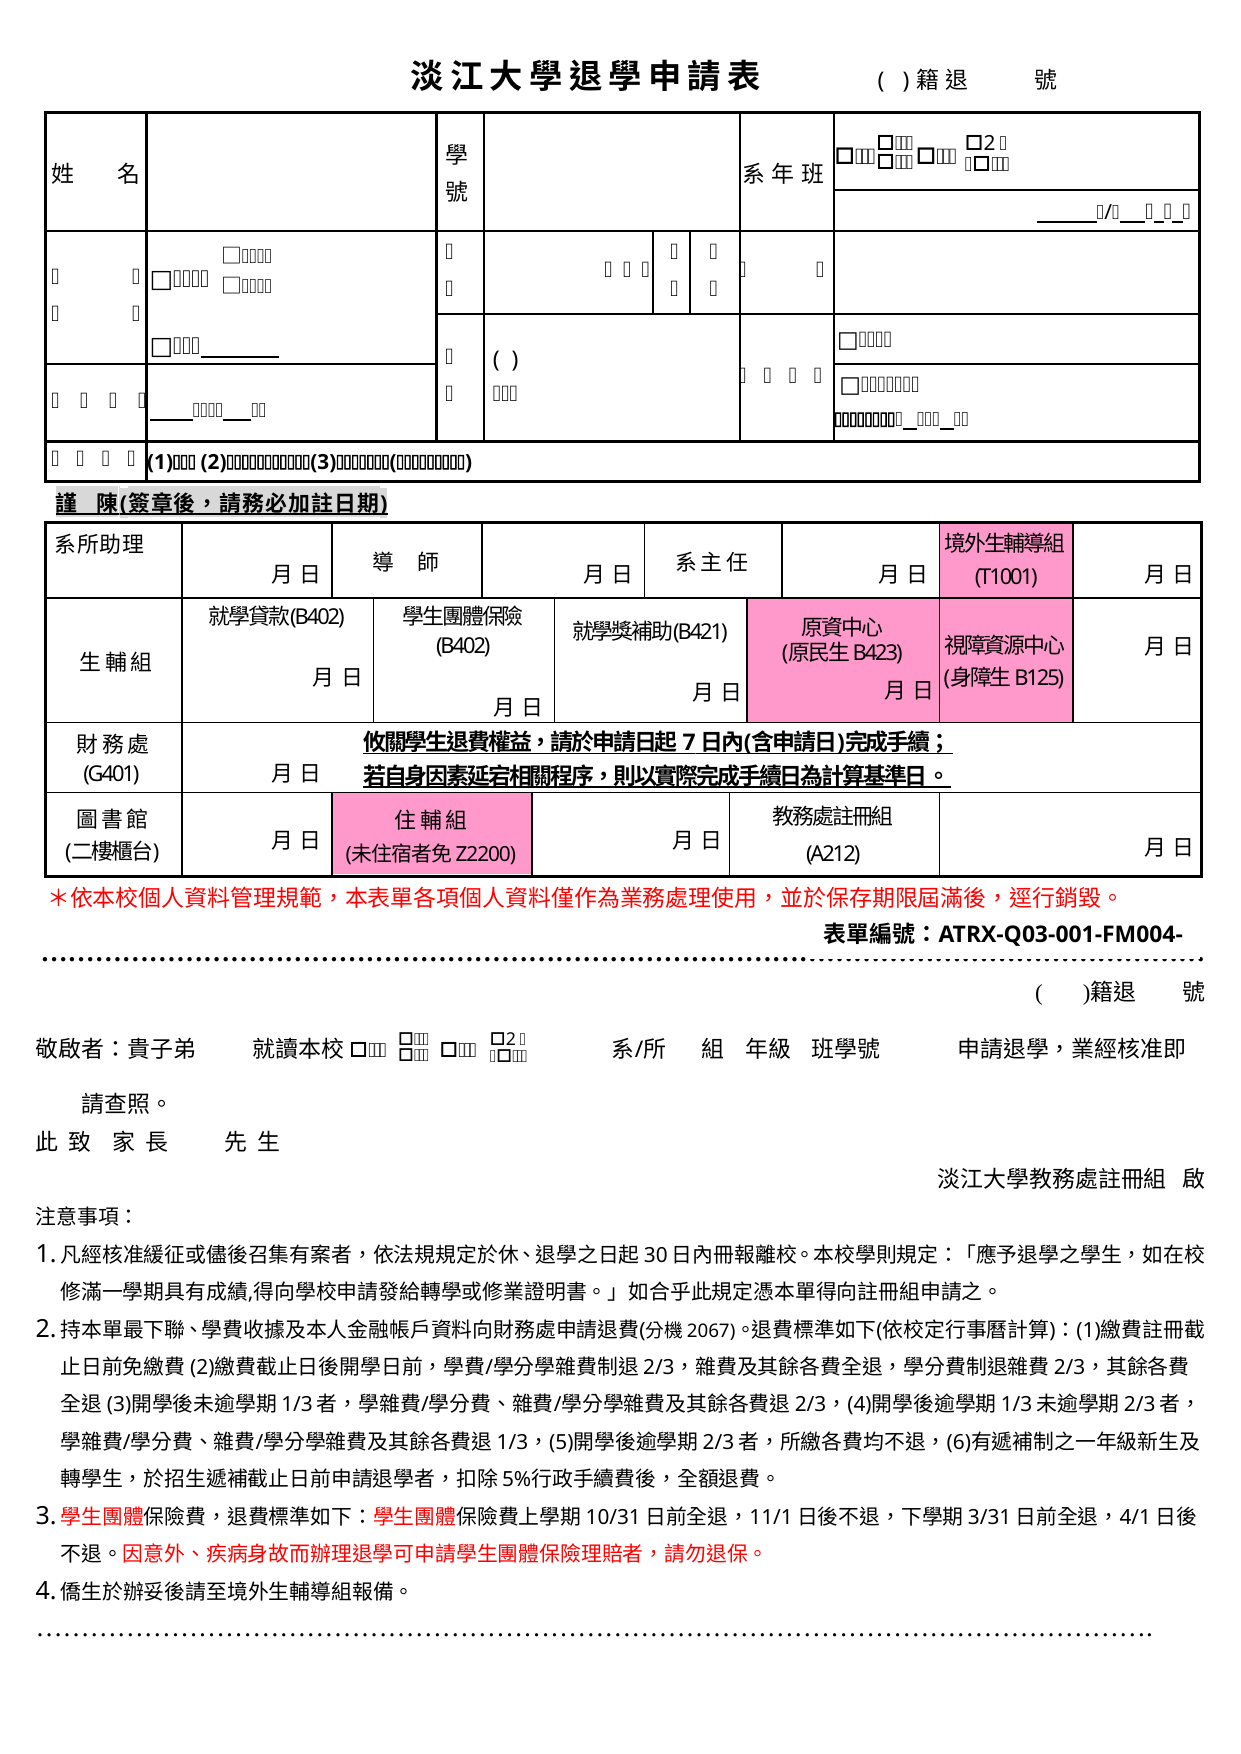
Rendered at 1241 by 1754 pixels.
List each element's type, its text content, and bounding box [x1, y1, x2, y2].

table_cell □成績勒退 □修業屆滿□休學逾期 □其他： [148, 232, 435, 363]
table_cell 圖 書 館 (二樓櫃台) [47, 793, 181, 874]
table_cell 電 話 [438, 315, 483, 440]
table_cell 財 務 處 (G401) [47, 723, 181, 792]
table_header 學 號 [438, 114, 483, 230]
table_cell □學費已繳 [835, 315, 1198, 363]
table_cell 學年度第 學期 [148, 365, 435, 440]
table_header [485, 114, 739, 230]
table_cell 年 月 日 [485, 232, 652, 313]
table_header 月 日 [183, 524, 331, 597]
table_cell 就學獎補助(B421) 月 日 [555, 599, 746, 722]
text 注意事項： [35, 1196, 1205, 1234]
text ……………………………………………………………………………………………………………. [35, 1609, 1205, 1646]
table_cell 必備證件 [47, 443, 145, 480]
table_cell 月 日 [940, 793, 1200, 874]
table_cell [835, 232, 1198, 313]
list 持本單最下聯、學費收據及本人金融帳戶資料向財務處申請退費(分機2067)。退費標準如下(依校定行事曆計算)：(1)繳費註冊截止日前免繳費 (2)繳費截止日後開學日前，學費/學分學雜費制退2/3，雜費及其餘各費全退，學分費制退雜費2/3，其餘各費全退 (3)開學後未逾學期1/3者，學雜費/學分費、雜費/學分學雜費及其餘各費退2/3，(4)開學後逾學期1/3未逾學期2/3者，學雜費/學分費、雜費/學分學雜費及其餘各費退1/3，(5)開學後逾學期2/3者，所繳各費均不退，(6)有遞補制之一年級新生及轉學生，於招生遞補截止日前申請退學者，扣除5%行政手續費後，全額退費。 [35, 1309, 1205, 1496]
table_cell 視障資源中心 (身障生 B125) [940, 599, 1072, 722]
table_header 月 日 [483, 524, 644, 597]
table_cell 系/所 組 年 班 [835, 191, 1198, 230]
table_cell 就學貸款(B402) 月 日 [183, 599, 373, 722]
table_cell 地址 [741, 232, 833, 313]
table_header 系 所 助 理 [47, 524, 181, 597]
text 表單編號：ATRX-Q03-001-FM004-10 [824, 916, 1185, 951]
table_header 導 師 [333, 524, 481, 597]
list 僑生於辦妥後請至境外生輔導組報備。 [35, 1571, 1205, 1609]
table_cell 月 日 [183, 793, 331, 874]
table_cell 繳費狀況 [741, 315, 833, 440]
table_cell 學生團體保險(B402) 月 日 [374, 599, 554, 722]
table_cell 月 日 [183, 723, 332, 792]
text 此 致 家 長 先 生 [35, 1121, 1205, 1159]
text ＊依本校個人資料管理規範，本表單各項個人資料僅作為業務處理使用，並於保存期限屆滿後，逕行銷毀。 [47, 878, 1205, 959]
text 淡江大學教務處註冊組 啟 [35, 1159, 1205, 1196]
table_cell □有申請就學貸款 最後申請就貸學期： 學年第 學期 [835, 365, 1198, 440]
table_cell 住 輔 組 (未住宿者免 Z2200) [333, 793, 531, 874]
table_cell ( ) 手機： [485, 315, 739, 440]
table_cell 生 輔 組 [47, 599, 181, 722]
text 淡江大學退學申請表 ( )籍退 號 [35, 36, 1205, 111]
text …………………………………………………………………………………………………………………( )籍退 號 [35, 934, 1205, 1009]
table_cell (1)學生證 (2)自願退學者附家長同意書(3)學費存根聯正本(已繳費者辦理退費用) [148, 443, 1198, 480]
text 謹 陳(簽章後，請務必加註日期) [56, 483, 1205, 521]
list 凡經核准緩征或儘後召集有案者，依法規規定於休、退學之日起30日內冊報離校。本校學則規定：「應予退學之學生，如在校修滿一學期具有成績,得向學校申請發給轉學或修業證明書。」如合乎此規定憑本單得向註冊組申請之。 [35, 1234, 1205, 1309]
table_cell 退學年度 [47, 365, 145, 440]
table_cell 退學 原因 [47, 232, 145, 363]
table_cell 攸關學生退費權益，請於申請日起7日內(含申請日)完成手續； 若自身因素延宕相關程序，則以實際完成手續日為計算基準日。 [332, 723, 1200, 792]
table_header 姓名 [47, 114, 145, 230]
table_header 系年班 [741, 114, 833, 230]
table_header 月 日 [783, 524, 939, 597]
table_cell 性 別 [654, 232, 689, 313]
table_header 月 日 [1074, 524, 1200, 597]
table_header 系 主 任 [645, 524, 781, 597]
table_cell 月 日 [1074, 599, 1200, 722]
table_cell 男 女 [691, 232, 739, 313]
table_cell 月 日 [533, 793, 729, 874]
list 學生團體保險費，退費標準如下：學生團體保險費上學期10/31日前全退，11/1日後不退，下學期3/31日前全退，4/1日後不退。因意外、疾病身故而辦理退學可申請學生團體保險理賠者，請勿退保。 [35, 1496, 1205, 1571]
table_cell 出 生 [438, 232, 483, 313]
table_header [148, 114, 435, 230]
table_header 境外生輔導組 (T1001) [940, 524, 1072, 597]
table_cell 教務處註冊組 (A212) [730, 793, 939, 874]
table_cell 原資中心 (原民生 B423) 月 日 [748, 599, 939, 722]
text 敬啟者：貴子弟 就讀本校 博士班 碩士班碩專班 日間部 2年制進學班 系/所 組 年級 班學號 申請退學，業經核准即請查照。 [35, 1009, 1205, 1121]
table_header 博士班碩士班碩專班日間部 2年制進學班 [835, 114, 1198, 189]
